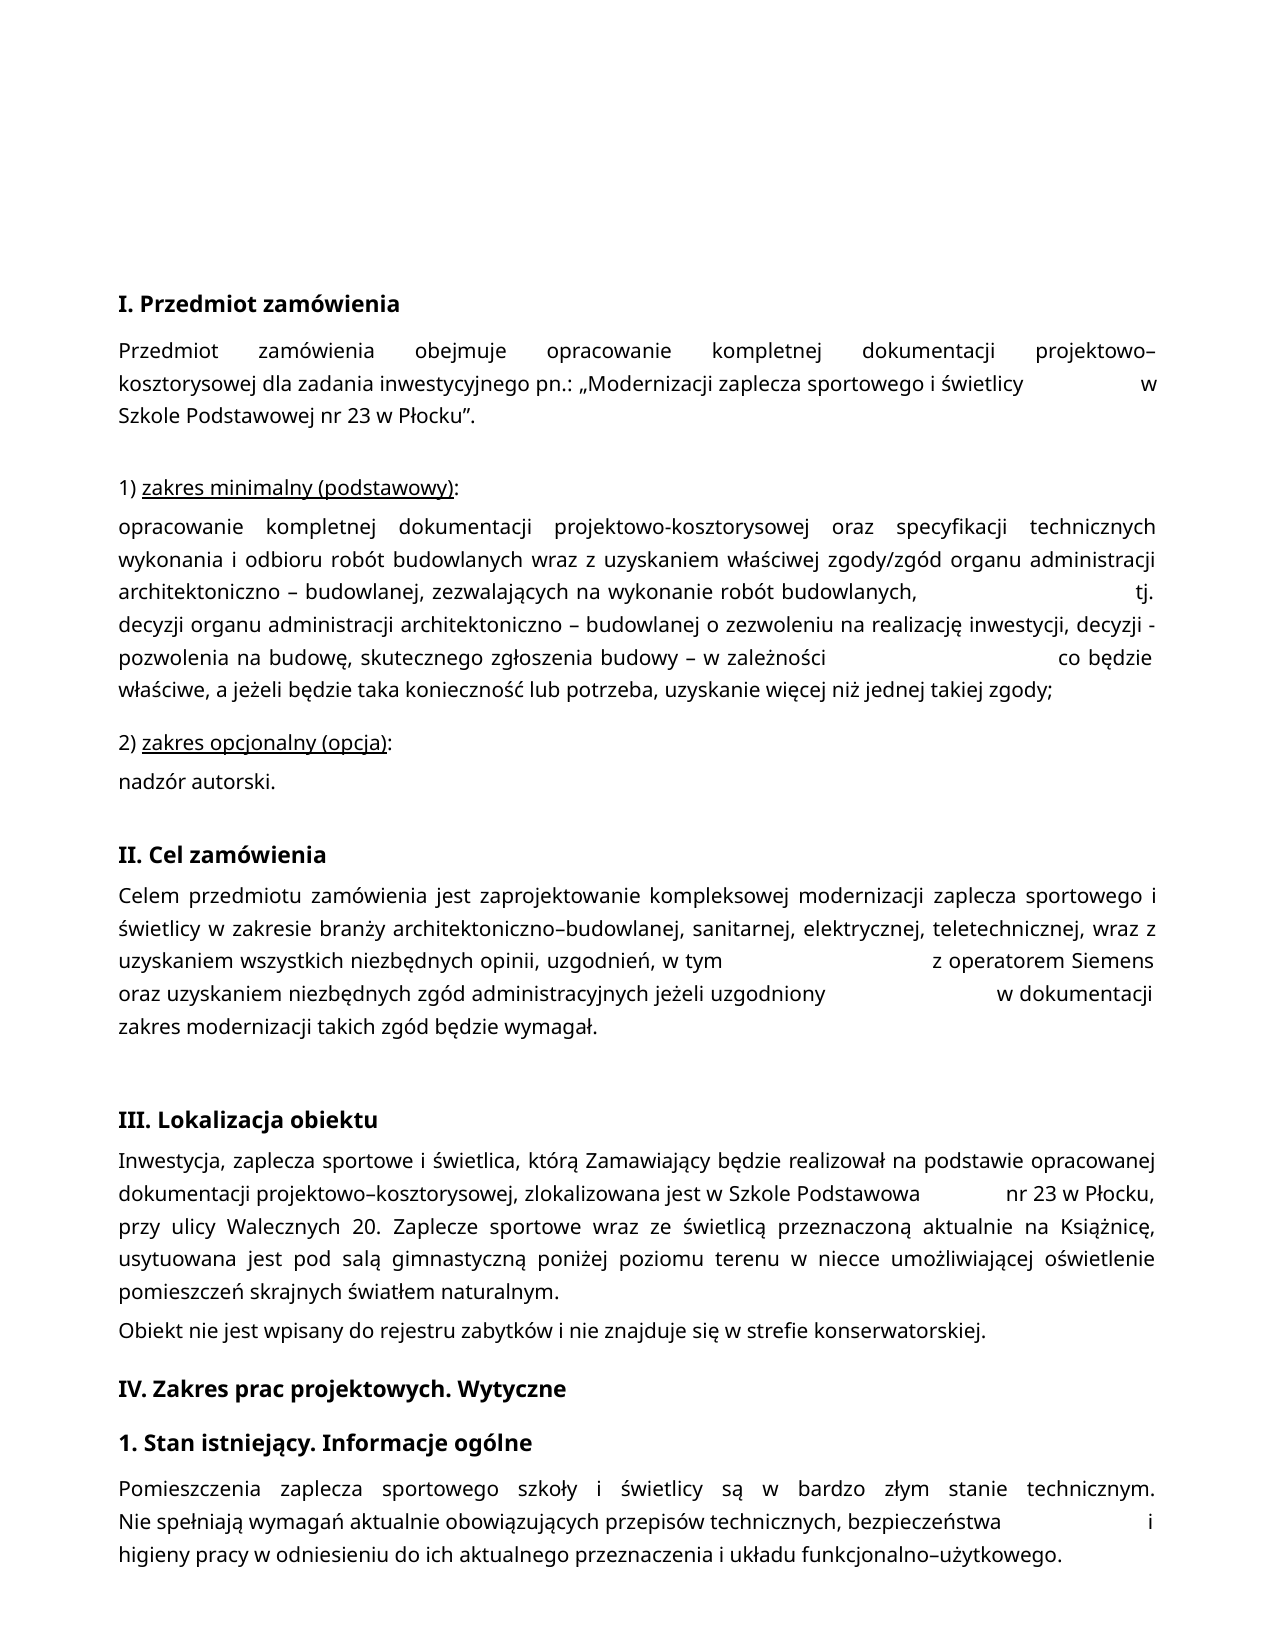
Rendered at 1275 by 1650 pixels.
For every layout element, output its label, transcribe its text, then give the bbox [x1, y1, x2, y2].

text I. Przedmiot zamówienia [118, 288, 1157, 319]
text Obiekt nie jest wpisany do rejestru zabytków i nie znajduje się w strefie konserwatorskiej. [118, 1316, 1157, 1344]
text 1) zakres minimalny (podstawowy): [118, 473, 1157, 502]
text Pomieszczenia zaplecza sportowego szkoły i świetlicy są w bardzo złym stanie technicznym. Nie spełniają wymagań aktualnie obowiązujących przepisów technicznych, bezpieczeństwa i higieny pracy w odniesieniu do ich aktualnego przeznaczenia i układu funkcjonalno–użytkowego. [118, 1474, 1157, 1568]
text 2) zakres opcjonalny (opcja): [118, 728, 1157, 757]
text III. Lokalizacja obiektu [118, 1104, 1157, 1135]
text Celem przedmiotu zamówienia jest zaprojektowanie kompleksowej modernizacji zaplecza sportowego i świetlicy w zakresie branży architektoniczno–budowlanej, sanitarnej, elektrycznej, teletechnicznej, wraz z uzyskaniem wszystkich niezbędnych opinii, uzgodnień, w tym z operatorem Siemens oraz uzyskaniem niezbędnych zgód administracyjnych jeżeli uzgodniony w dokumentacji zakres modernizacji takich zgód będzie wymagał. [118, 881, 1157, 1040]
text IV. Zakres prac projektowych. Wytyczne [118, 1373, 1157, 1404]
text II. Cel zamówienia [118, 839, 1157, 871]
text Inwestycja, zaplecza sportowe i świetlica, którą Zamawiający będzie realizował na podstawie opracowanej dokumentacji projektowo–kosztorysowej, zlokalizowana jest w Szkole Podstawowa nr 23 w Płocku, przy ulicy Walecznych 20. Zaplecze sportowe wraz ze świetlicą przeznaczoną aktualnie na Książnicę, usytuowana jest pod salą gimnastyczną poniżej poziomu terenu w niecce umożliwiającej oświetlenie pomieszczeń skrajnych światłem naturalnym. [118, 1147, 1157, 1305]
text nadzór autorski. [118, 767, 1157, 796]
text opracowanie kompletnej dokumentacji projektowo-kosztorysowej oraz specyfikacji technicznych wykonania i odbioru robót budowlanych wraz z uzyskaniem właściwej zgody/zgód organu administracji architektoniczno – budowlanej, zezwalających na wykonanie robót budowlanych, tj. decyzji organu administracji architektoniczno – budowlanej o zezwoleniu na realizację inwestycji, decyzji - pozwolenia na budowę, skutecznego zgłoszenia budowy – w zależności co będzie właściwe, a jeżeli będzie taka konieczność lub potrzeba, uzyskanie więcej niż jednej takiej zgody; [118, 512, 1157, 704]
text Przedmiot zamówienia obejmuje opracowanie kompletnej dokumentacji projektowo– kosztorysowej dla zadania inwestycyjnego pn.: „Modernizacji zaplecza sportowego i świetlicy w Szkole Podstawowej nr 23 w Płocku”. [118, 336, 1157, 430]
text 1. Stan istniejący. Informacje ogólne [118, 1427, 1157, 1458]
